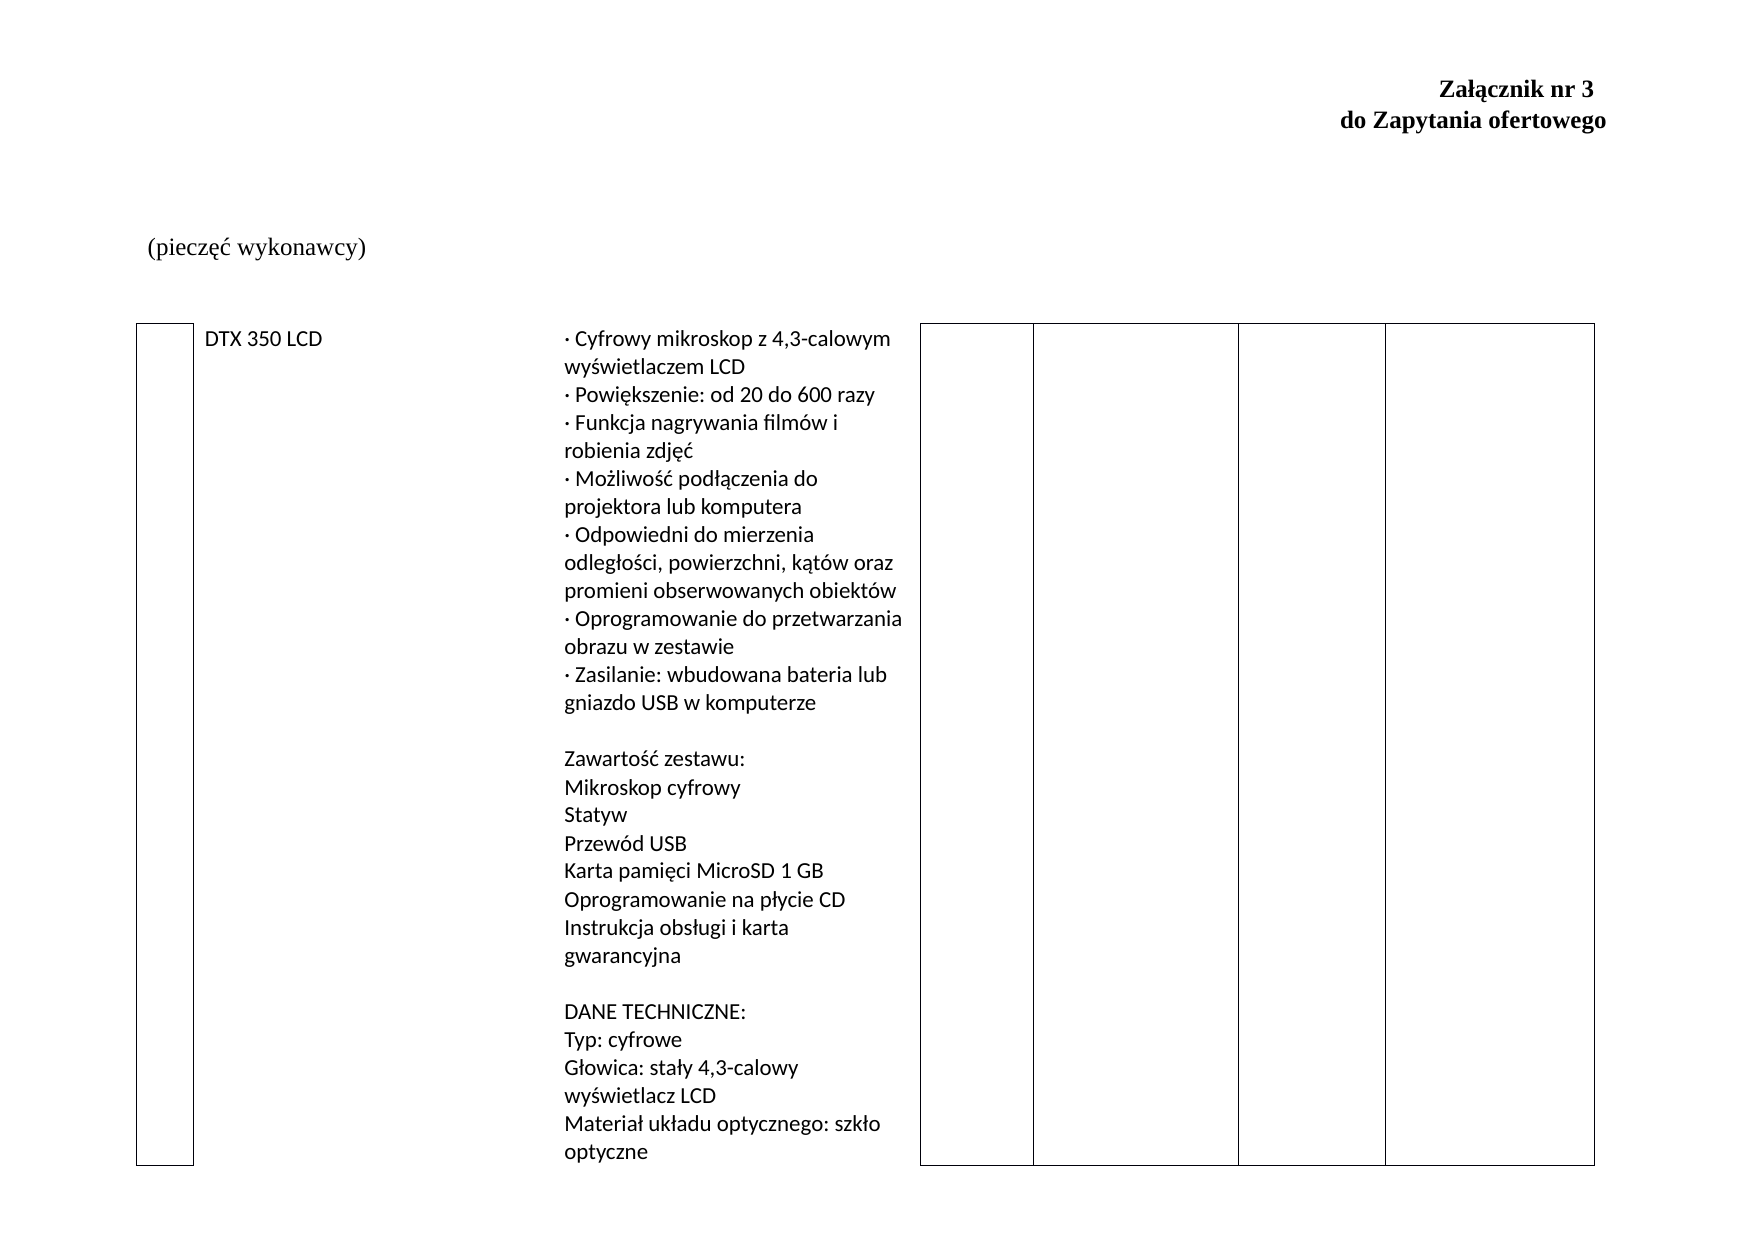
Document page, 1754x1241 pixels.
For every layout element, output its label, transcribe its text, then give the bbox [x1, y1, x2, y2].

table_cell [1034, 324, 1238, 1165]
table_cell [1239, 324, 1385, 1165]
table_cell [1386, 324, 1594, 1165]
table_cell [137, 324, 193, 1165]
table_cell · Cyfrowy mikroskop z 4,3-calowym wyświetlaczem LCD · Powiększenie: od 20 do 600 razy · Funkcja nagrywania filmów i robienia zdjęć · Możliwość podłączenia do projektora lub komputera · Odpowiedni do mierzenia odległości, powierzchni, kątów oraz promieni obserwowanych obiektów · Oprogramowanie do przetwarzania obrazu w zestawie · Zasilanie: wbudowana bateria lub gniazdo USB w komputerze Zawartość zestawu: Mikroskop cyfrowy Statyw Przewód USB Karta pamięci MicroSD 1 GB Oprogramowanie na płycie CD Instrukcja obsługi i karta gwarancyjna DANE TECHNICZNE: Typ: cyfrowe Głowica: stały 4,3-calowy wyświetlacz LCD Materiał układu optycznego: szkło optyczne [553, 323, 920, 1165]
table_cell [921, 324, 1033, 1165]
table_cell DTX 350 LCD [194, 323, 553, 1165]
